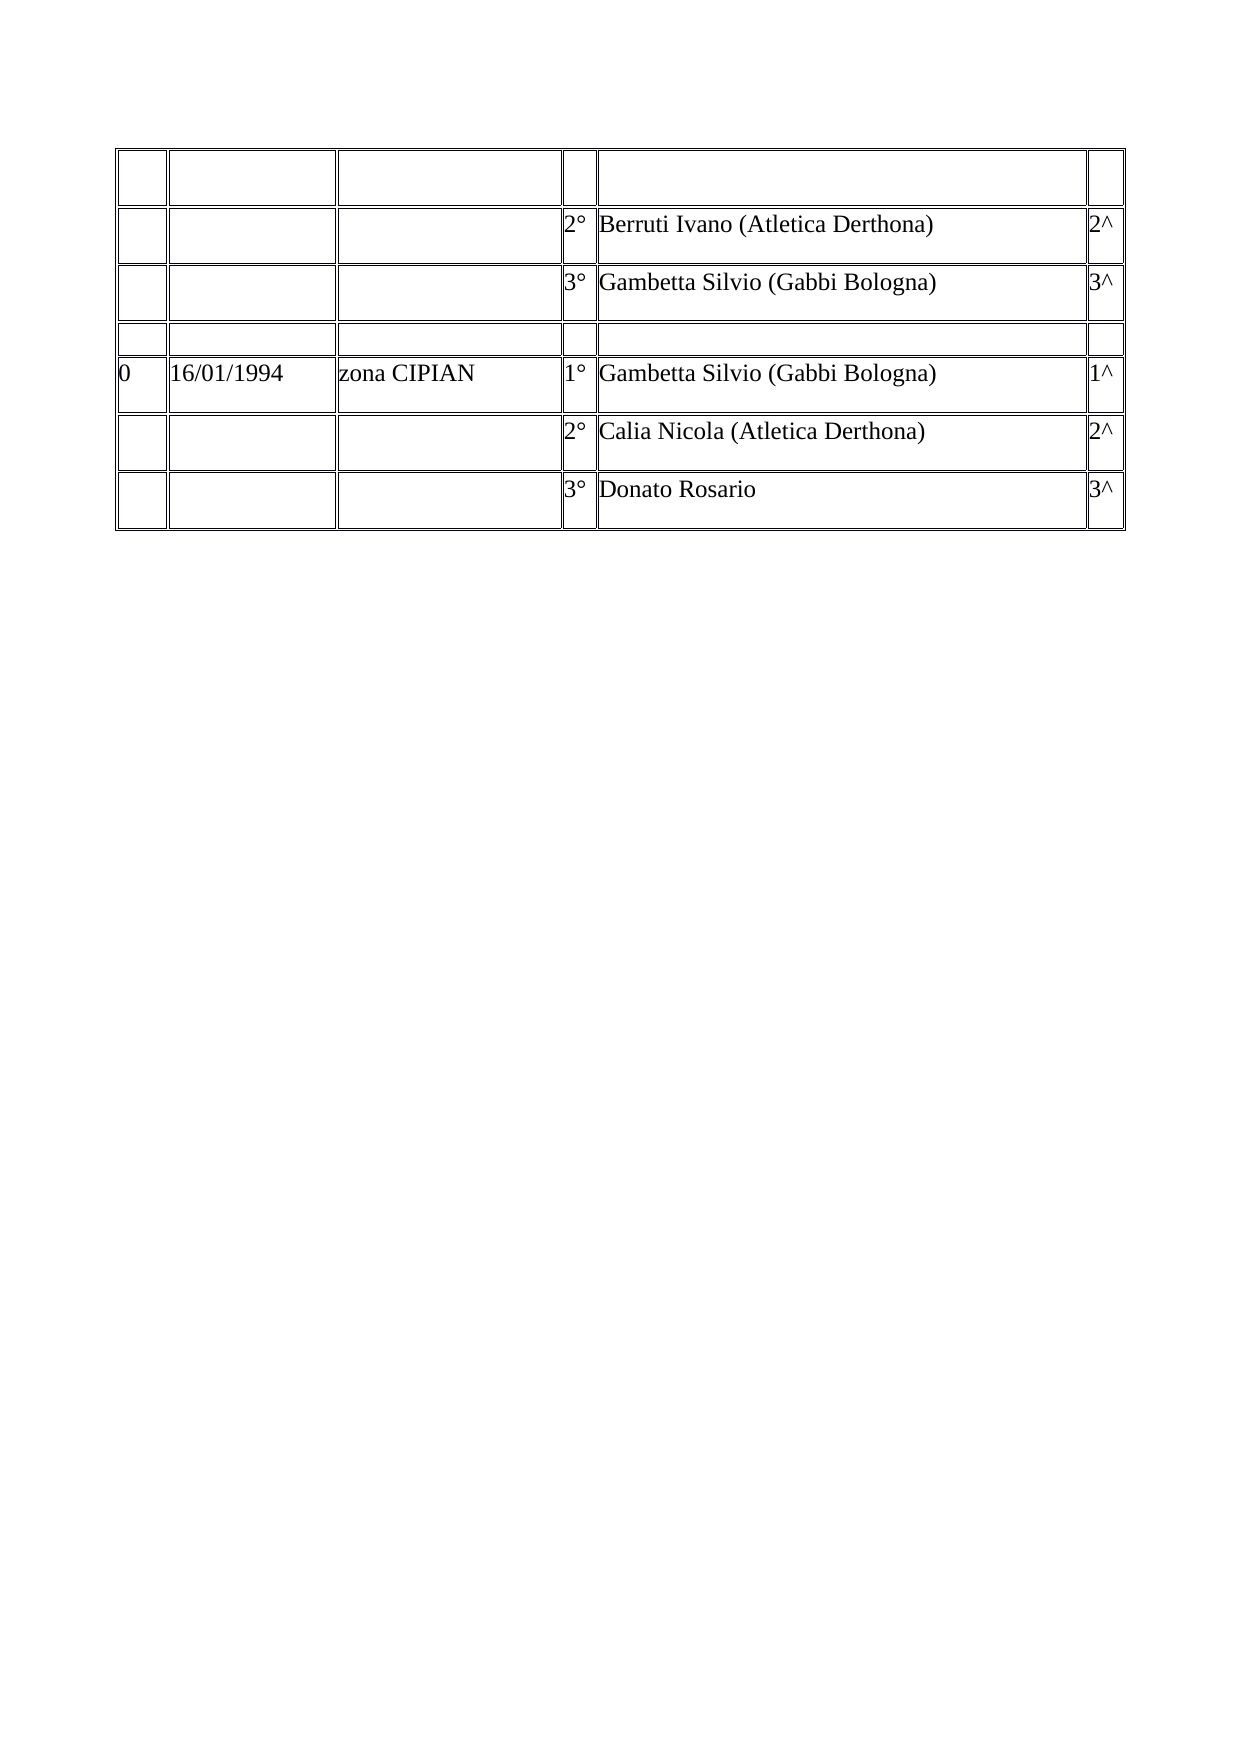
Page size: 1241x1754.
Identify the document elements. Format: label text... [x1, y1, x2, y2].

table_cell Calia Nicola (Atletica Derthona) [599, 416, 1086, 470]
table_cell 3^ [1089, 473, 1123, 527]
table_cell [119, 151, 166, 205]
table_cell zona CIPIAN [339, 358, 561, 412]
table_cell 2° [564, 416, 596, 470]
table_cell [170, 473, 335, 527]
table_cell Gambetta Silvio (Gabbi Bologna) [599, 266, 1086, 320]
table_cell [170, 416, 335, 470]
table_cell Gambetta Silvio (Gabbi Bologna) [599, 358, 1086, 412]
table_cell 3^ [1089, 266, 1123, 320]
table_cell Donato Rosario [599, 473, 1086, 527]
table_cell [339, 324, 561, 354]
table_cell 1° [564, 358, 596, 412]
table_cell [119, 324, 166, 354]
table_cell 2^ [1089, 416, 1123, 470]
table_cell 3° [564, 266, 596, 320]
table_cell [339, 473, 561, 527]
table_cell 3° [564, 473, 596, 527]
table_cell 16/01/1994 [170, 358, 335, 412]
table_cell [339, 266, 561, 320]
table_cell [339, 209, 561, 263]
table_cell [339, 151, 561, 205]
table_cell [119, 473, 166, 527]
table_cell Berruti Ivano (Atletica Derthona) [599, 209, 1086, 263]
table_cell [599, 324, 1086, 354]
table_cell [119, 416, 166, 470]
table_cell [170, 324, 335, 354]
table_cell 0 [119, 358, 166, 412]
table_cell [564, 324, 596, 354]
table_cell [119, 209, 166, 263]
table_cell [599, 151, 1086, 205]
table_cell [564, 151, 596, 205]
table_cell [119, 266, 166, 320]
table_cell [170, 151, 335, 205]
table_cell 2° [564, 209, 596, 263]
table_cell [170, 209, 335, 263]
table_cell [1089, 151, 1123, 205]
table_cell 1^ [1089, 358, 1123, 412]
table_cell [170, 266, 335, 320]
table_cell 2^ [1089, 209, 1123, 263]
table_cell [1089, 324, 1123, 354]
table_cell [339, 416, 561, 470]
